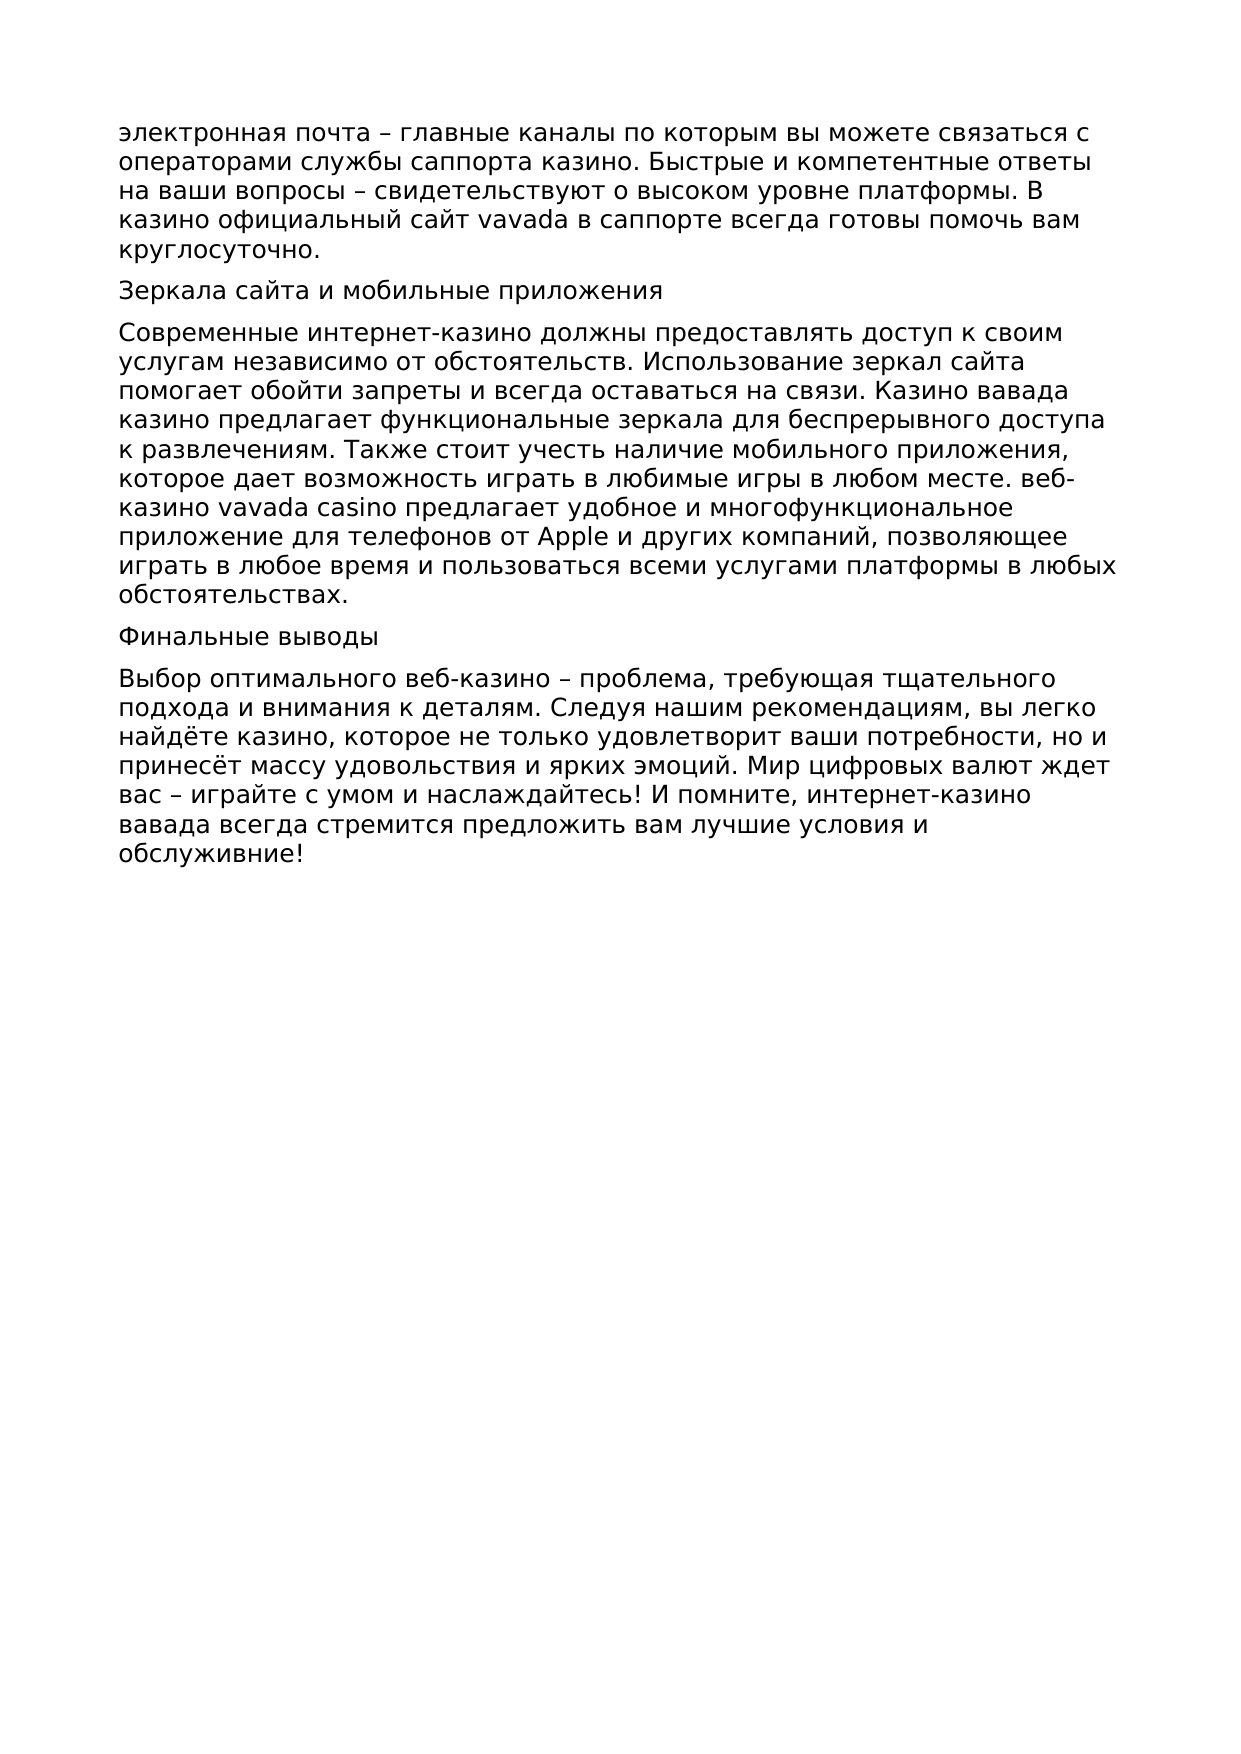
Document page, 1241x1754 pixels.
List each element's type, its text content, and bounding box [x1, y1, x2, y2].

text Финальные выводы [118, 622, 1122, 651]
text Выбор оптимального веб-казино – проблема, требующая тщательного подхода и внимания к деталям. Следуя нашим рекомендациям, вы легко найдёте казино, которое не только удовлетворит ваши потребности, но и принесёт массу удовольствия и ярких эмоций. Мир цифровых валют ждет вас – играйте с умом и наслаждайтесь! И помните, интернет-казино вавада всегда стремится предложить вам лучшие условия и обслуживние! [118, 664, 1122, 868]
text Зеркала сайта и мобильные приложения [118, 276, 1122, 306]
text электронная почта – главные каналы по которым вы можете связаться с операторами службы саппорта казино. Быстрые и компетентные ответы на ваши вопросы – свидетельствуют о высоком уровне платформы. В казино официальный сайт vavada в саппорте всегда готовы помочь вам круглосуточно. [118, 118, 1122, 264]
text Современные интернет-казино должны предоставлять доступ к своим услугам независимо от обстоятельств. Использование зеркал сайта помогает обойти запреты и всегда оставаться на связи. Казино вавада казино предлагает функциональные зеркала для беспрерывного доступа к развлечениям. Также стоит учесть наличие мобильного приложения, которое дает возможность играть в любимые игры в любом месте. веб-казино vavada casino предлагает удобное и многофункциональное приложение для телефонов от Apple и других компаний, позволяющее играть в любое время и пользоваться всеми услугами платформы в любых обстоятельствах. [118, 318, 1122, 610]
